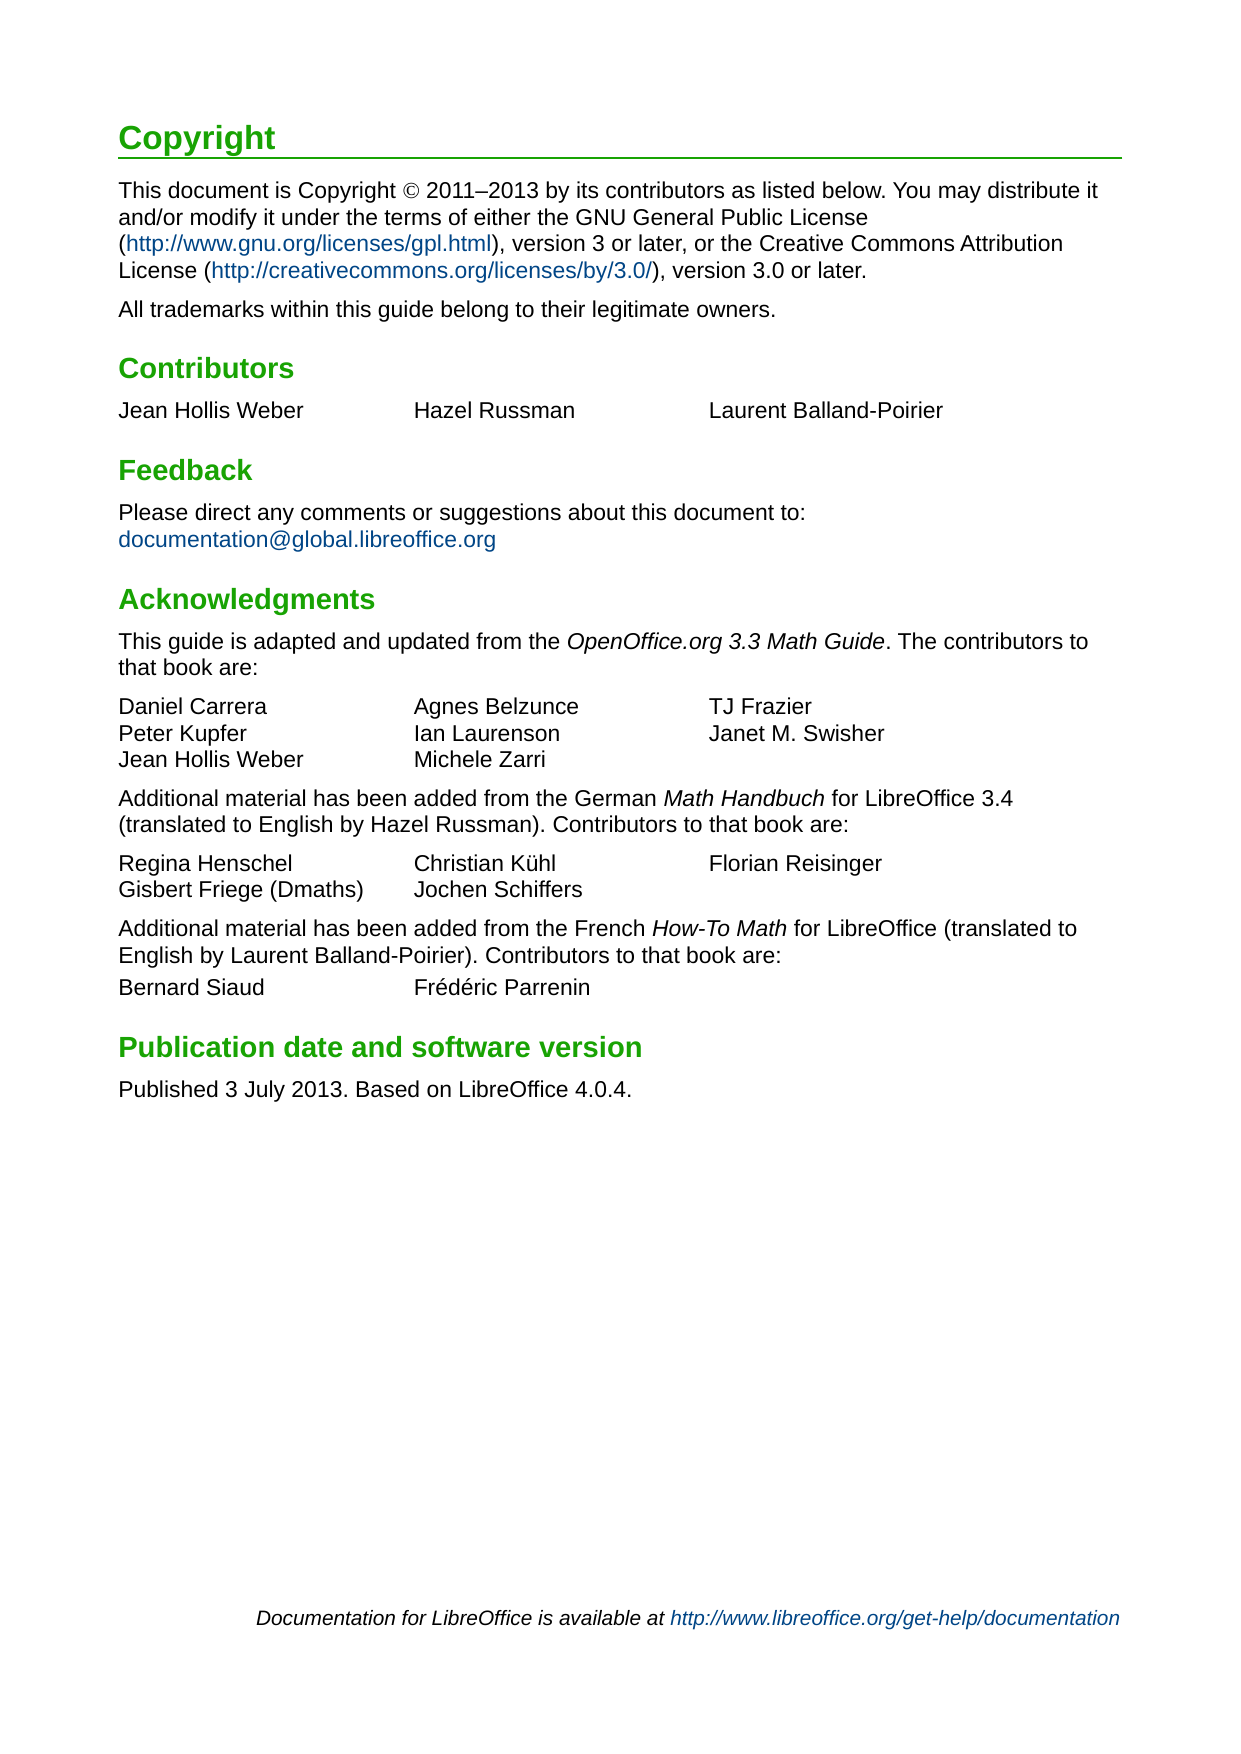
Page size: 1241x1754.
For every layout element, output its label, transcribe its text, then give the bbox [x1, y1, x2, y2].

subtitle Acknowledgments [118, 582, 1122, 616]
text Bernard Siaud Frédéric Parrenin [118, 974, 1122, 1001]
text Please direct any comments or suggestions about this document to: documentation@global.libreoffice.org [118, 499, 1122, 552]
text Published 3 July 2013. Based on LibreOffice 4.0.4. [118, 1076, 1122, 1103]
text Additional material has been added from the German Math Handbuch for LibreOffice 3.4 (translated to English by Hazel Russman). Contributors to that book are: [118, 785, 1122, 837]
text Daniel Carrera Agnes Belzunce TJ Frazier Peter Kupfer Ian Laurenson Janet M. Swisher Jean Hollis Weber Michele Zarri [118, 693, 1122, 772]
subtitle Feedback [118, 453, 1122, 487]
text Regina Henschel Christian Kühl Florian Reisinger Gisbert Friege (Dmaths) Jochen Schiffers [118, 850, 1122, 903]
subtitle Copyright [118, 118, 1122, 157]
text This guide is adapted and updated from the OpenOffice.org 3.3 Math Guide. The contributors to that book are: [118, 628, 1122, 681]
subtitle Contributors [118, 351, 1122, 385]
list Additional material has been added from the French How-To Math for LibreOffice (translated to English by Laurent Balland-Poirier). Contributors to that book are: [118, 915, 1122, 968]
text This document is Copyright © 2011–2013 by its contributors as listed below. You may distribute it and/or modify it under the terms of either the GNU General Public License (http://www.gnu.org/licenses/gpl.html), version 3 or later, or the Creative Commons Attribution License (http://creativecommons.org/licenses/by/3.0/), version 3.0 or later. [118, 177, 1122, 283]
subtitle Publication date and software version [118, 1030, 1122, 1064]
text Jean Hollis Weber Hazel Russman Laurent Balland-Poirier [118, 397, 1122, 424]
text All trademarks within this guide belong to their legitimate owners. [118, 296, 1122, 322]
